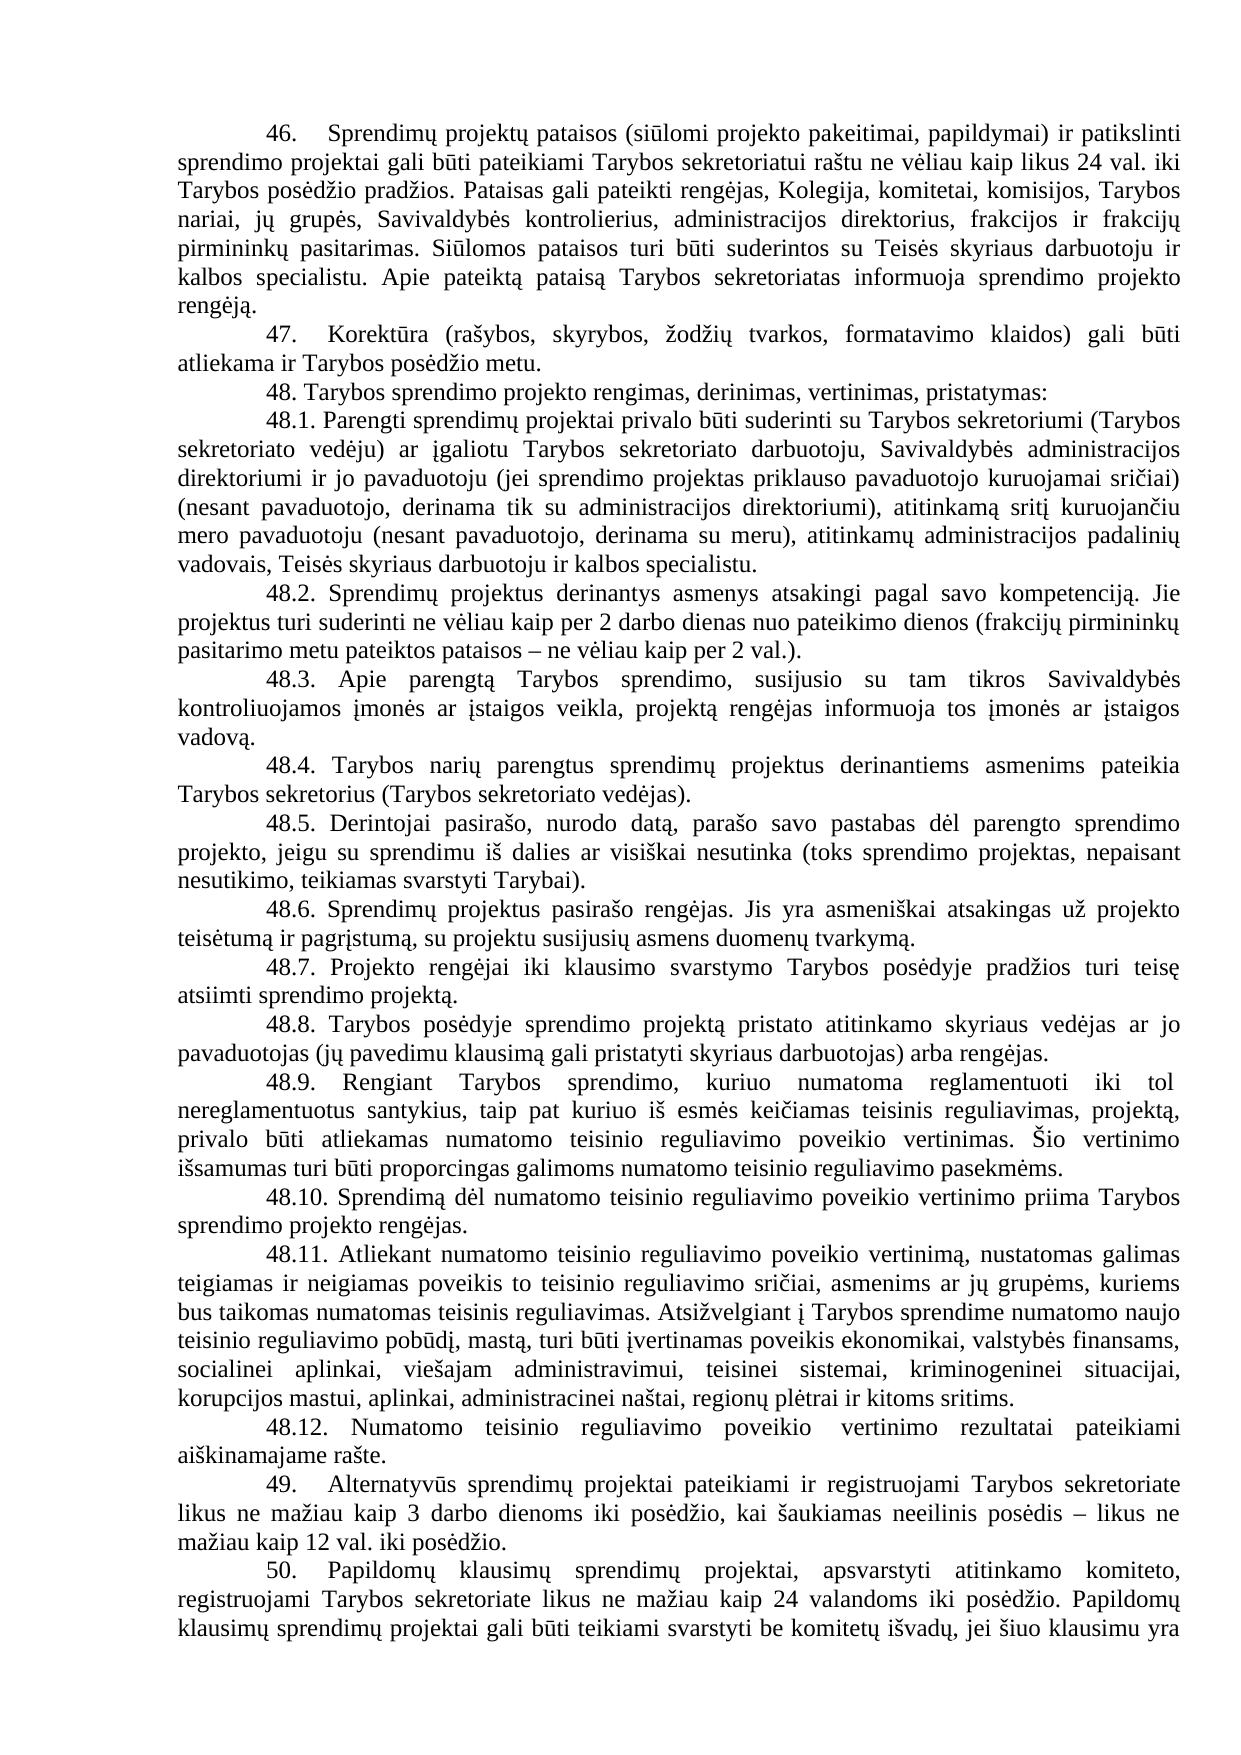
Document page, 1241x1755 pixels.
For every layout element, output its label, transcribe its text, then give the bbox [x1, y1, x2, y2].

text 48.11. Atliekant numatomo teisinio reguliavimo poveikio vertinimą, nustatomas galimas teigiamas ir neigiamas poveikis to teisinio reguliavimo sričiai, asmenims ar jų grupėms, kuriems bus taikomas numatomas teisinis reguliavimas. Atsižvelgiant į Tarybos sprendime numatomo naujo teisinio reguliavimo pobūdį, mastą, turi būti įvertinamas poveikis ekonomikai, valstybės finansams, socialinei aplinkai, viešajam administravimui, teisinei sistemai, kriminogeninei situacijai, korupcijos mastui, aplinkai, administracinei naštai, regionų plėtrai ir kitoms sritims. [177, 1239, 1181, 1412]
text 48.3. Apie parengtą Tarybos sprendimo, susijusio su tam tikros Savivaldybės kontroliuojamos įmonės ar įstaigos veikla, projektą rengėjas informuoja tos įmonės ar įstaigos vadovą. [177, 664, 1181, 751]
text 48.8. Tarybos posėdyje sprendimo projektą pristato atitinkamo skyriaus vedėjas ar jo pavaduotojas (jų pavedimu klausimą gali pristatyti skyriaus darbuotojas) arba rengėjas. [177, 1009, 1181, 1067]
text 48.7. Projekto rengėjai iki klausimo svarstymo Tarybos posėdyje pradžios turi teisę atsiimti sprendimo projektą. [177, 952, 1181, 1009]
text 48.10. Sprendimą dėl numatomo teisinio reguliavimo poveikio vertinimo priima Tarybos sprendimo projekto rengėjas. [177, 1182, 1181, 1239]
text 48.6. Sprendimų projektus pasirašo rengėjas. Jis yra asmeniškai atsakingas už projekto teisėtumą ir pagrįstumą, su projektu susijusių asmens duomenų tvarkymą. [177, 894, 1181, 952]
text 48.1. Parengti sprendimų projektai privalo būti suderinti su Tarybos sekretoriumi (Tarybos sekretoriato vedėju) ar įgaliotu Tarybos sekretoriato darbuotoju, Savivaldybės administracijos direktoriumi ir jo pavaduotoju (jei sprendimo projektas priklauso pavaduotojo kuruojamai sričiai) (nesant pavaduotojo, derinama tik su administracijos direktoriumi), atitinkamą sritį kuruojančiu mero pavaduotoju (nesant pavaduotojo, derinama su meru), atitinkamų administracijos padalinių vadovais, Teisės skyriaus darbuotoju ir kalbos specialistu. [177, 406, 1181, 578]
text 46. Sprendimų projektų pataisos (siūlomi projekto pakeitimai, papildymai) ir patikslinti sprendimo projektai gali būti pateikiami Tarybos sekretoriatui raštu ne vėliau kaip likus 24 val. iki Tarybos posėdžio pradžios. Pataisas gali pateikti rengėjas, Kolegija, komitetai, komisijos, Tarybos nariai, jų grupės, Savivaldybės kontrolierius, administracijos direktorius, frakcijos ir frakcijų pirmininkų pasitarimas. Siūlomos pataisos turi būti suderintos su Teisės skyriaus darbuotoju ir kalbos specialistu. Apie pateiktą pataisą Tarybos sekretoriatas informuoja sprendimo projekto rengėją. [177, 118, 1181, 319]
text 48.5. Derintojai pasirašo, nurodo datą, parašo savo pastabas dėl parengto sprendimo projekto, jeigu su sprendimu iš dalies ar visiškai nesutinka (toks sprendimo projektas, nepaisant nesutikimo, teikiamas svarstyti Tarybai). [177, 808, 1181, 894]
text 47. Korektūra (rašybos, skyrybos, žodžių tvarkos, formatavimo klaidos) gali būti atliekama ir Tarybos posėdžio metu. [177, 319, 1181, 377]
text 48.4. Tarybos narių parengtus sprendimų projektus derinantiems asmenims pateikia Tarybos sekretorius (Tarybos sekretoriato vedėjas). [177, 751, 1181, 808]
text 48. Tarybos sprendimo projekto rengimas, derinimas, vertinimas, pristatymas: [177, 377, 1181, 406]
text 48.2. Sprendimų projektus derinantys asmenys atsakingi pagal savo kompetenciją. Jie projektus turi suderinti ne vėliau kaip per 2 darbo dienas nuo pateikimo dienos (frakcijų pirmininkų pasitarimo metu pateiktos pataisos – ne vėliau kaip per 2 val.). [177, 578, 1181, 664]
text 50. Papildomų klausimų sprendimų projektai, apsvarstyti atitinkamo komiteto, registruojami Tarybos sekretoriate likus ne mažiau kaip 24 valandoms iki posėdžio. Papildomų klausimų sprendimų projektai gali būti teikiami svarstyti be komitetų išvadų, jei šiuo klausimu yra [177, 1556, 1181, 1642]
text 48.9. Rengiant Tarybos sprendimo, kuriuo numatoma reglamentuoti iki tol nereglamentuotus santykius, taip pat kuriuo iš esmės keičiamas teisinis reguliavimas, projektą, privalo būti atliekamas numatomo teisinio reguliavimo poveikio vertinimas. Šio vertinimo išsamumas turi būti proporcingas galimoms numatomo teisinio reguliavimo pasekmėms. [177, 1067, 1181, 1182]
text 48.12. Numatomo teisinio reguliavimo poveikio vertinimo rezultatai pateikiami aiškinamajame rašte. [177, 1412, 1181, 1469]
text 49. Alternatyvūs sprendimų projektai pateikiami ir registruojami Tarybos sekretoriate likus ne mažiau kaip 3 darbo dienoms iki posėdžio, kai šaukiamas neeilinis posėdis – likus ne mažiau kaip 12 val. iki posėdžio. [177, 1469, 1181, 1556]
